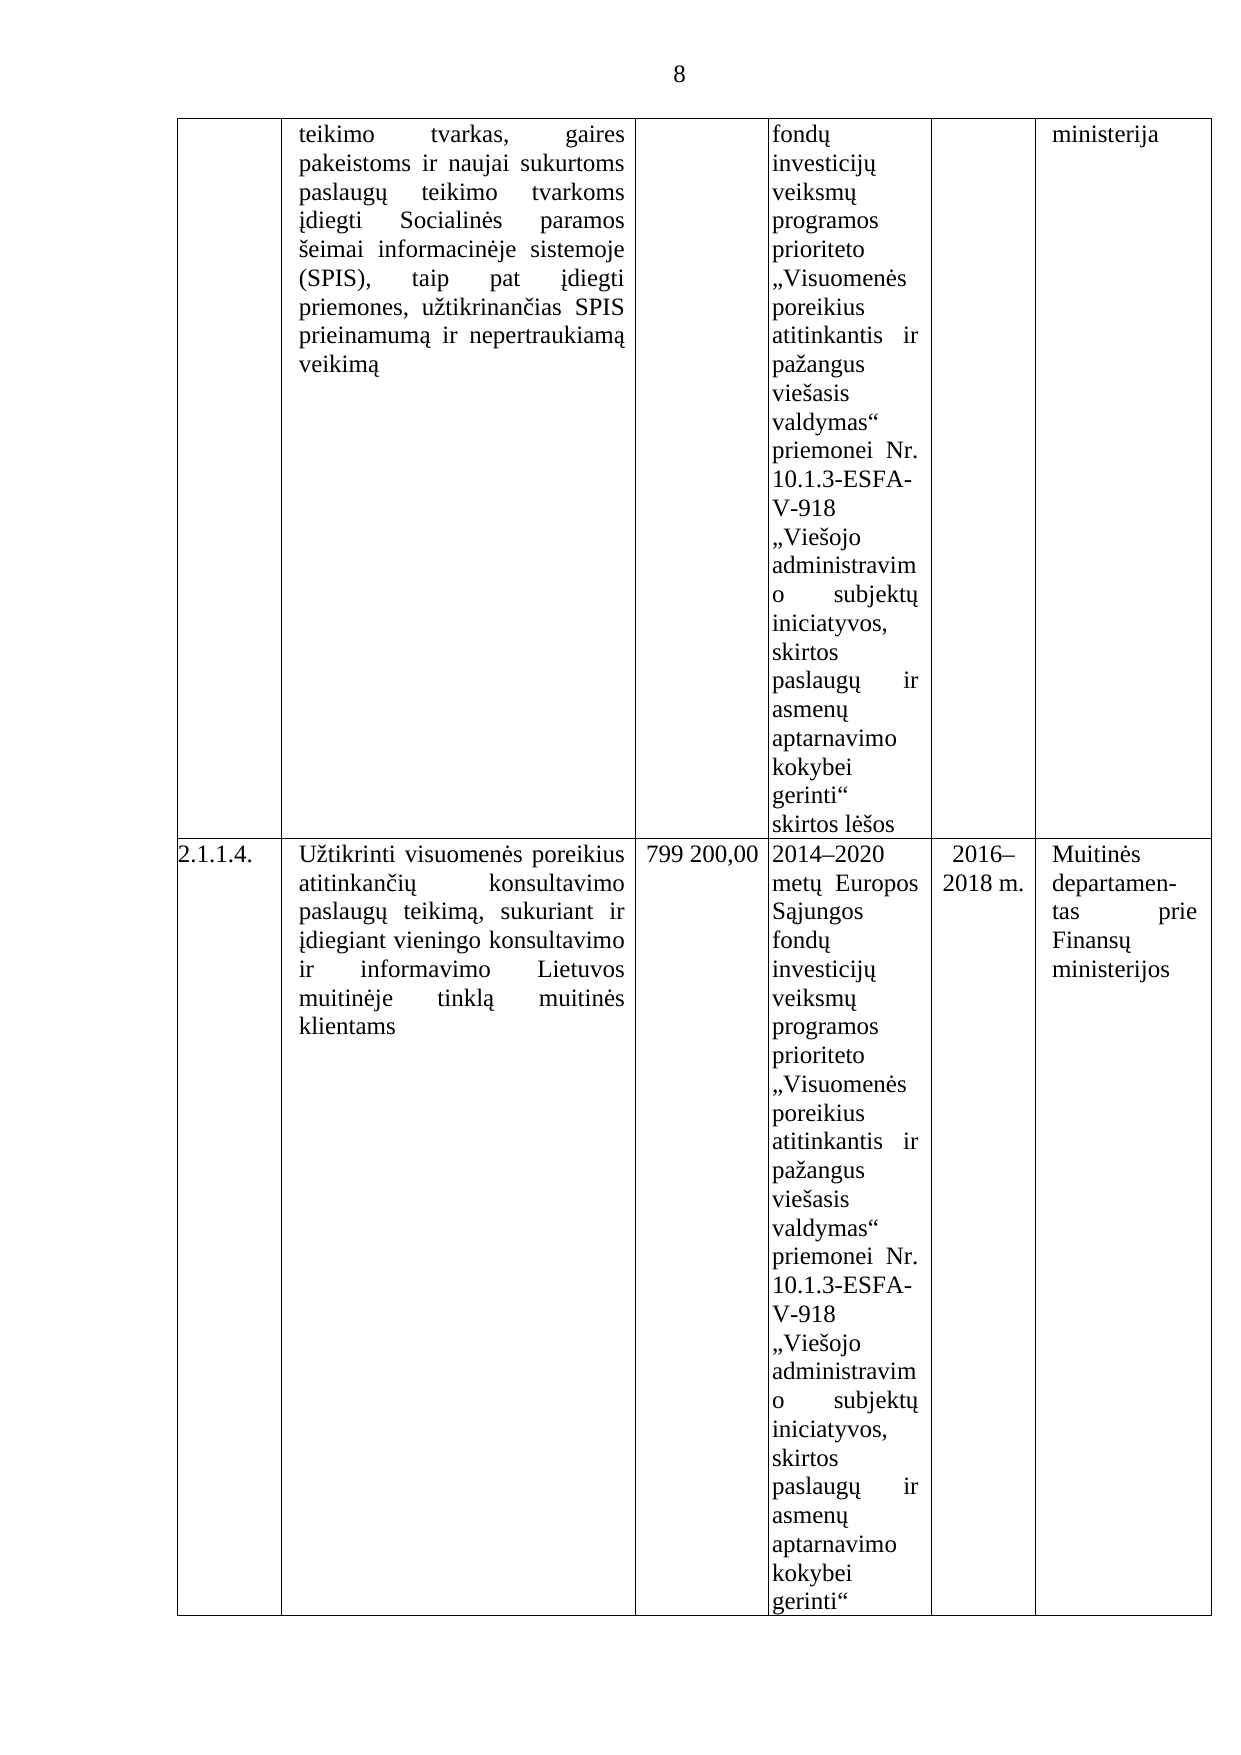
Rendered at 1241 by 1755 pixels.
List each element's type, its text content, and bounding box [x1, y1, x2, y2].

table_cell [932, 119, 1035, 838]
table_cell 2.1.1.4. [178, 839, 281, 1615]
table_cell 2016–2018 m. [932, 839, 1035, 1615]
table_cell 799 200,00 [636, 839, 768, 1615]
table_cell fondų investicijų veiksmų programos prioriteto „Visuomenės poreikius atitinkantis ir pažangus viešasis valdymas“ priemonei Nr. 10.1.3-ESFA-V-918 „Viešojo administravimo subjektų iniciatyvos, skirtos paslaugų ir asmenų aptarnavimo kokybei gerinti“ skirtos lėšos [769, 119, 931, 838]
table_cell teikimo tvarkas, gaires pakeistoms ir naujai sukurtoms paslaugų teikimo tvarkoms įdiegti Socialinės paramos šeimai informacinėje sistemoje (SPIS), taip pat įdiegti priemones, užtikrinančias SPIS prieinamumą ir nepertraukiamą veikimą [282, 119, 635, 838]
table_cell [178, 119, 281, 838]
table_cell Užtikrinti visuomenės poreikius atitinkančių konsultavimo paslaugų teikimą, sukuriant ir įdiegiant vieningo konsultavimo ir informavimo Lietuvos muitinėje tinklą muitinės klientams [282, 839, 635, 1615]
table_cell ministerija [1036, 119, 1211, 838]
table_cell 2014–2020 metų Europos Sąjungos fondų investicijų veiksmų programos prioriteto „Visuomenės poreikius atitinkantis ir pažangus viešasis valdymas“ priemonei Nr. 10.1.3-ESFA-V-918 „Viešojo administravimo subjektų iniciatyvos, skirtos paslaugų ir asmenų aptarnavimo kokybei gerinti“ [769, 839, 931, 1615]
table_cell Muitinės departamen-tas prie Finansų ministerijos [1036, 839, 1211, 1615]
table_cell [636, 119, 768, 838]
